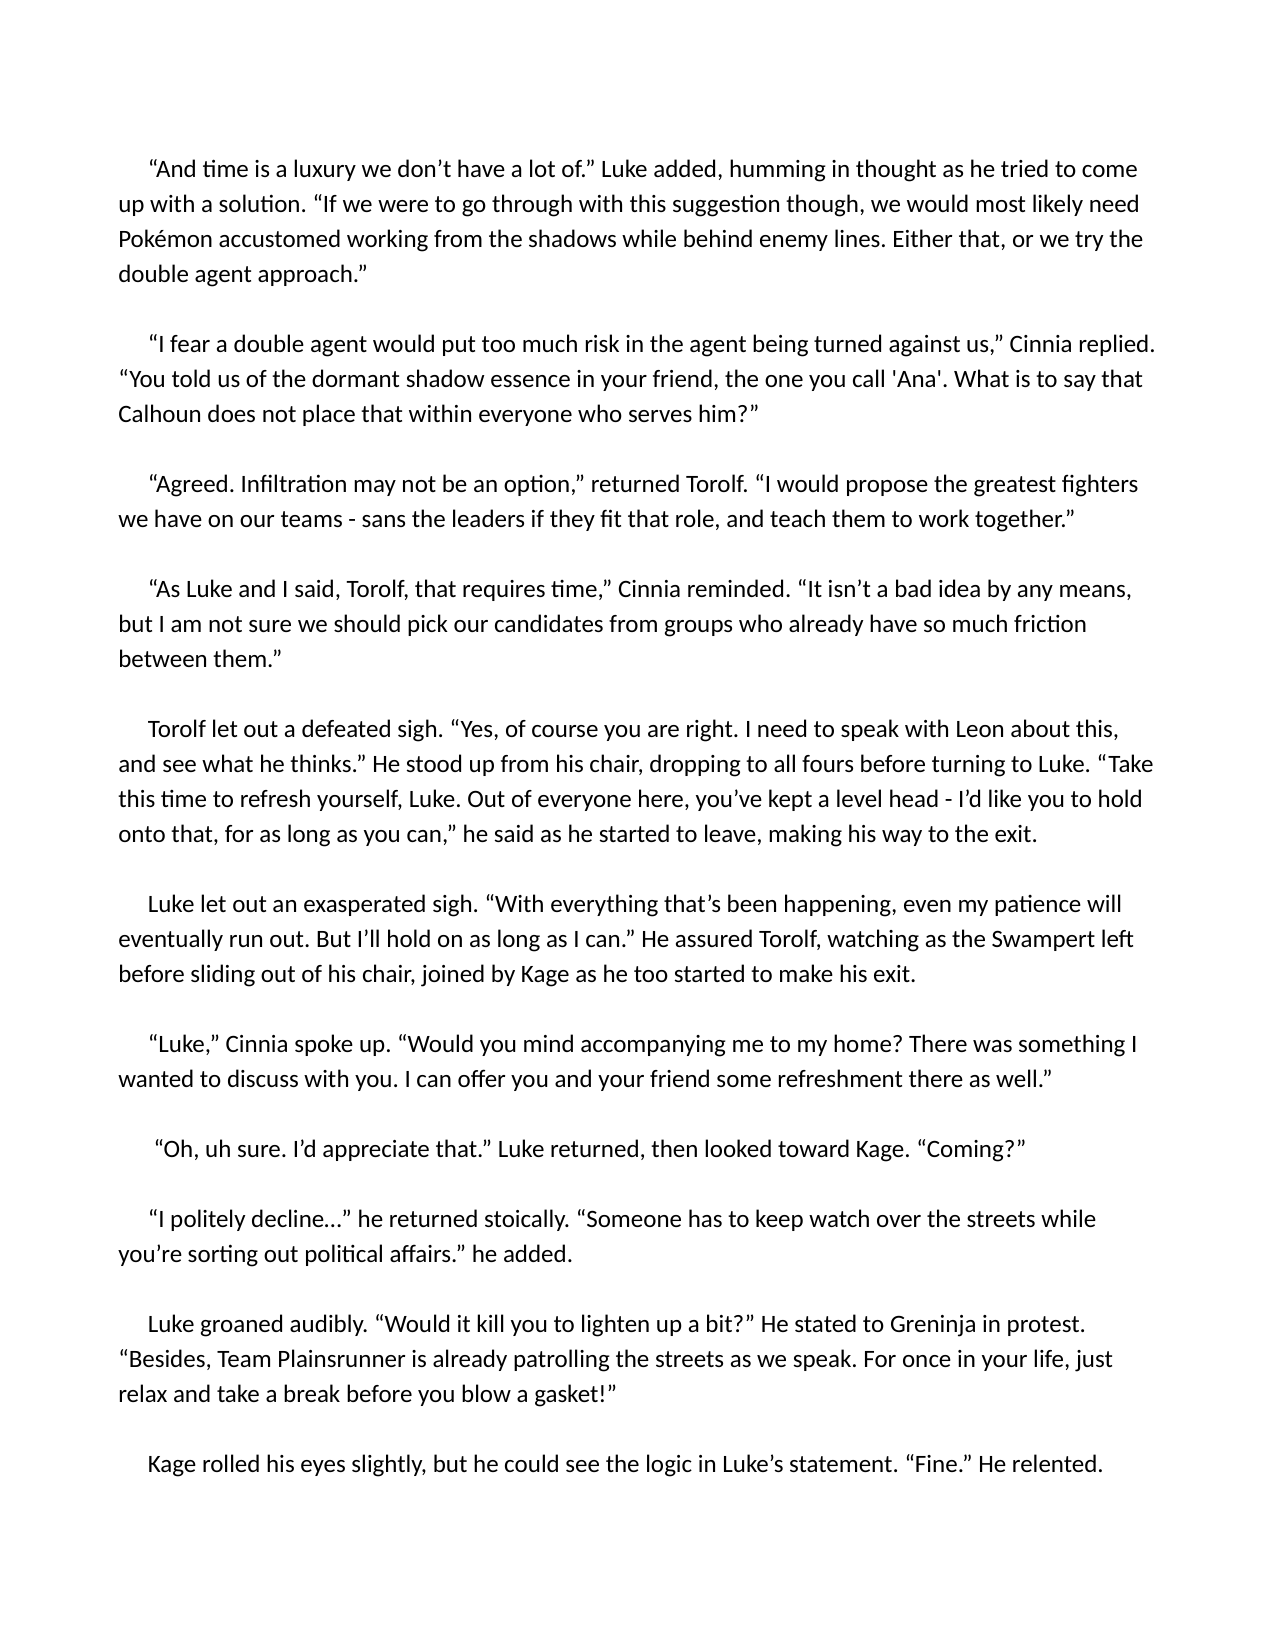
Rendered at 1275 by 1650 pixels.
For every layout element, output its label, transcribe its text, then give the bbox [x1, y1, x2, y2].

text Luke let out an exasperated sigh. “With everything that’s been happening, even my patience will eventually run out. But I’ll hold on as long as I can.” He assured Torolf, watching as the Swampert left before sliding out of his chair, joined by Kage as he too started to make his exit. [118, 888, 1157, 989]
text “I politely decline…” he returned stoically. “Someone has to keep watch over the streets while you’re sorting out political affairs.” he added. [118, 1203, 1157, 1269]
text “Agreed. Infiltration may not be an option,” returned Torolf. “I would propose the greatest fighters we have on our teams - sans the leaders if they fit that role, and teach them to work together.” [118, 468, 1157, 534]
text Torolf let out a defeated sigh. “Yes, of course you are right. I need to speak with Leon about this, and see what he thinks.” He stood up from his chair, dropping to all fours before turning to Luke. “Take this time to refresh yourself, Luke. Out of everyone here, you’ve kept a level head - I’d like you to hold onto that, for as long as you can,” he said as he started to leave, making his way to the exit. [118, 713, 1157, 849]
text “Luke,” Cinnia spoke up. “Would you mind accompanying me to my home? There was something I wanted to discuss with you. I can offer you and your friend some refreshment there as well.” [118, 1028, 1157, 1094]
text “Oh, uh sure. I’d appreciate that.” Luke returned, then looked toward Kage. “Coming?” [118, 1133, 1157, 1164]
text “And time is a luxury we don’t have a lot of.” Luke added, humming in thought as he tried to come up with a solution. “If we were to go through with this suggestion though, we would most likely need Pokémon accustomed working from the shadows while behind enemy lines. Either that, or we try the double agent approach.” [118, 153, 1157, 289]
text “As Luke and I said, Torolf, that requires time,” Cinnia reminded. “It isn’t a bad idea by any means, but I am not sure we should pick our candidates from groups who already have so much friction between them.” [118, 573, 1157, 674]
text Kage rolled his eyes slightly, but he could see the logic in Luke’s statement. “Fine.” He relented. [118, 1448, 1157, 1479]
text Luke groaned audibly. “Would it kill you to lighten up a bit?” He stated to Greninja in protest. “Besides, Team Plainsrunner is already patrolling the streets as we speak. For once in your life, just relax and take a break before you blow a gasket!” [118, 1308, 1157, 1409]
text “I fear a double agent would put too much risk in the agent being turned against us,” Cinnia replied. “You told us of the dormant shadow essence in your friend, the one you call 'Ana'. What is to say that Calhoun does not place that within everyone who serves him?” [118, 328, 1157, 429]
